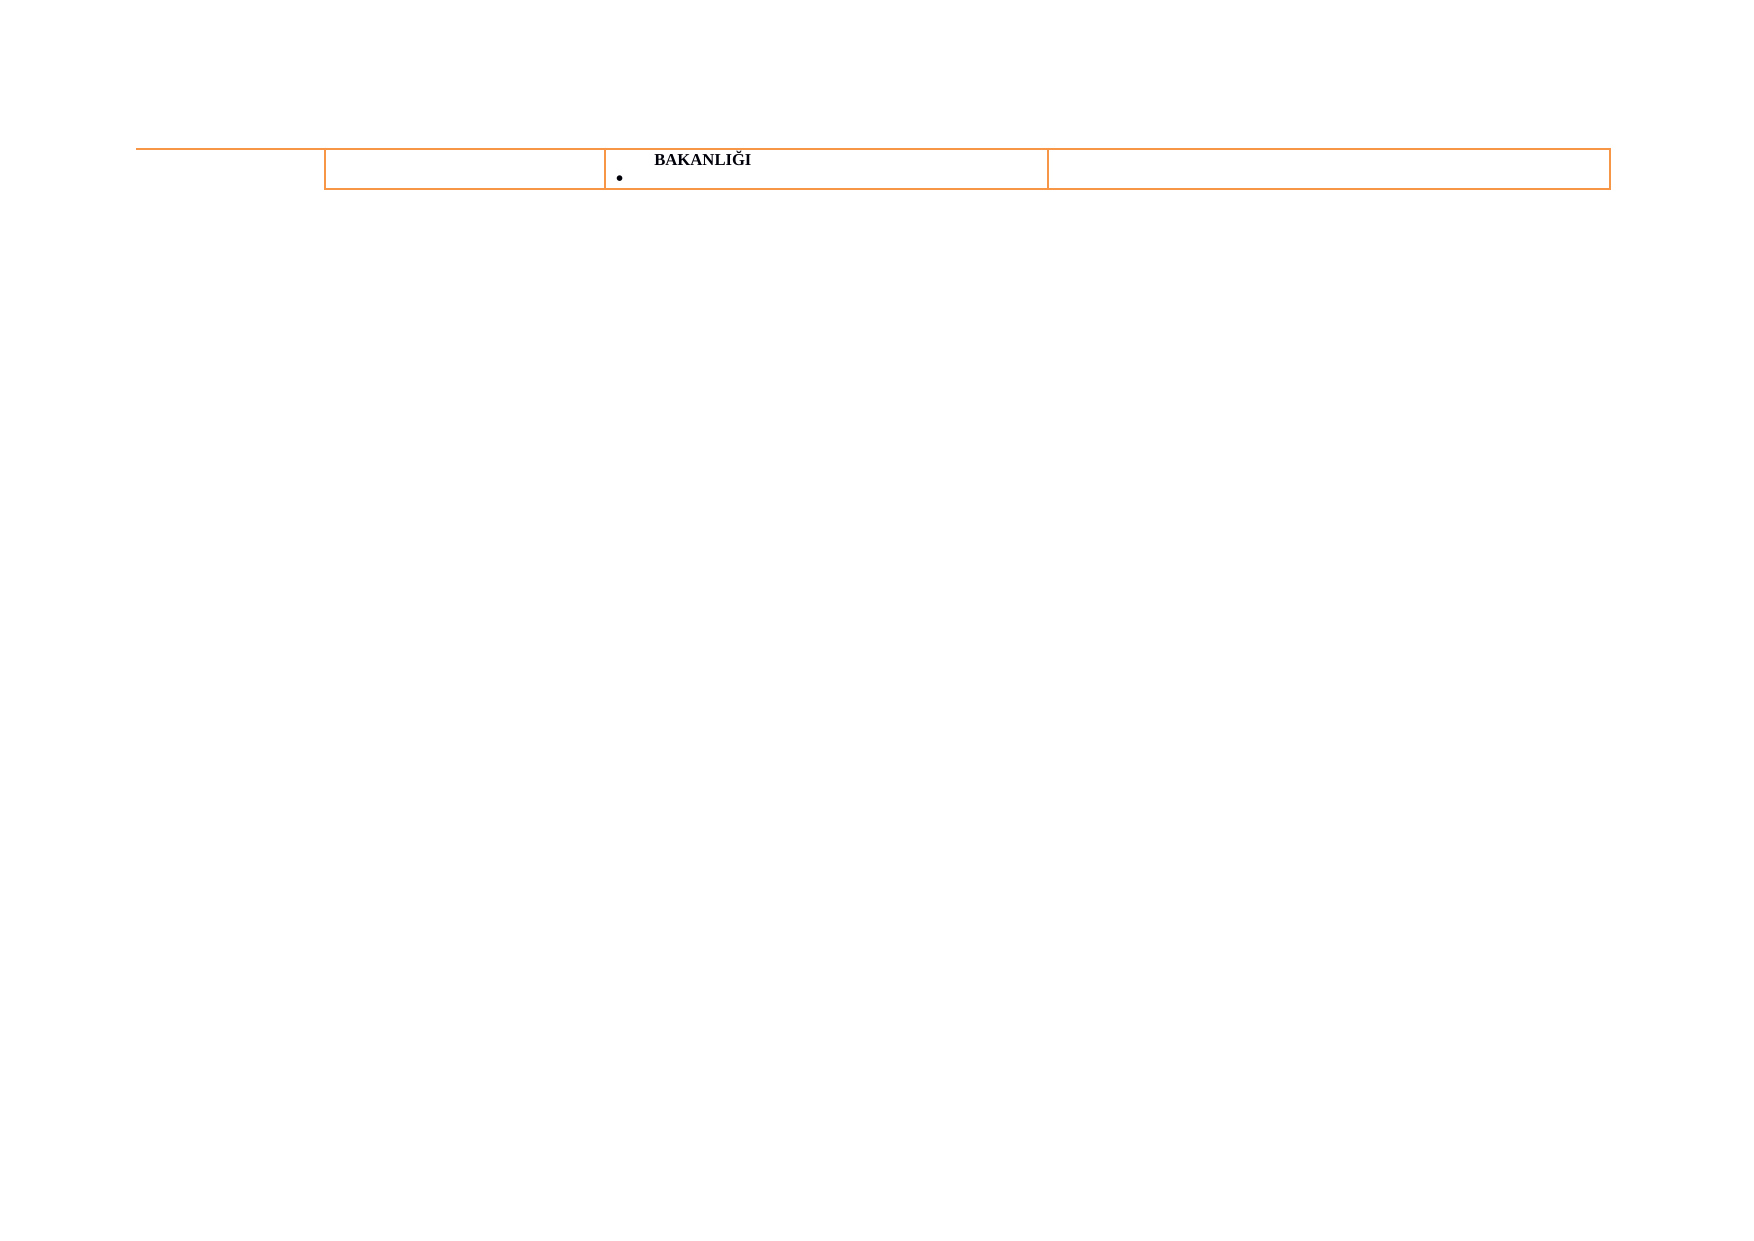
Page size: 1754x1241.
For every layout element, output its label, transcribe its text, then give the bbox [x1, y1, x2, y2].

table_cell BİLİM, SANAYİ VE TEKNOLOJİ BAKANLIĞI, ÇALIŞMA VE SOSYAL GÜVENLİK BAKANLIĞI, ENERJİ VE TABİİ KAYNAKLAR BAKANLIĞI, GIDA, TARIM VE HAYVANCILIK BAKANLIĞI, GÜMRÜK VE TİCARET BAKANLIĞI, KALKINMA BAKANLIĞI, KÜLTÜR VE TURİZM BAKANLIĞI, SAĞLIK BAKANLIĞI, ORMAN VE SU İŞLERİ BAKANLIĞI, ÇEVRE VE ŞEHİRCİLİK BAKANLIĞI, ULAŞTIRMA DENİZCİLİK VE HABERLEŞME BAKANLIĞI, MİLLİ EĞİTİM BAKANLIĞI [606, 150, 1047, 188]
table_cell [136, 150, 324, 188]
table_cell [326, 150, 604, 188]
table_cell [1049, 150, 1609, 188]
